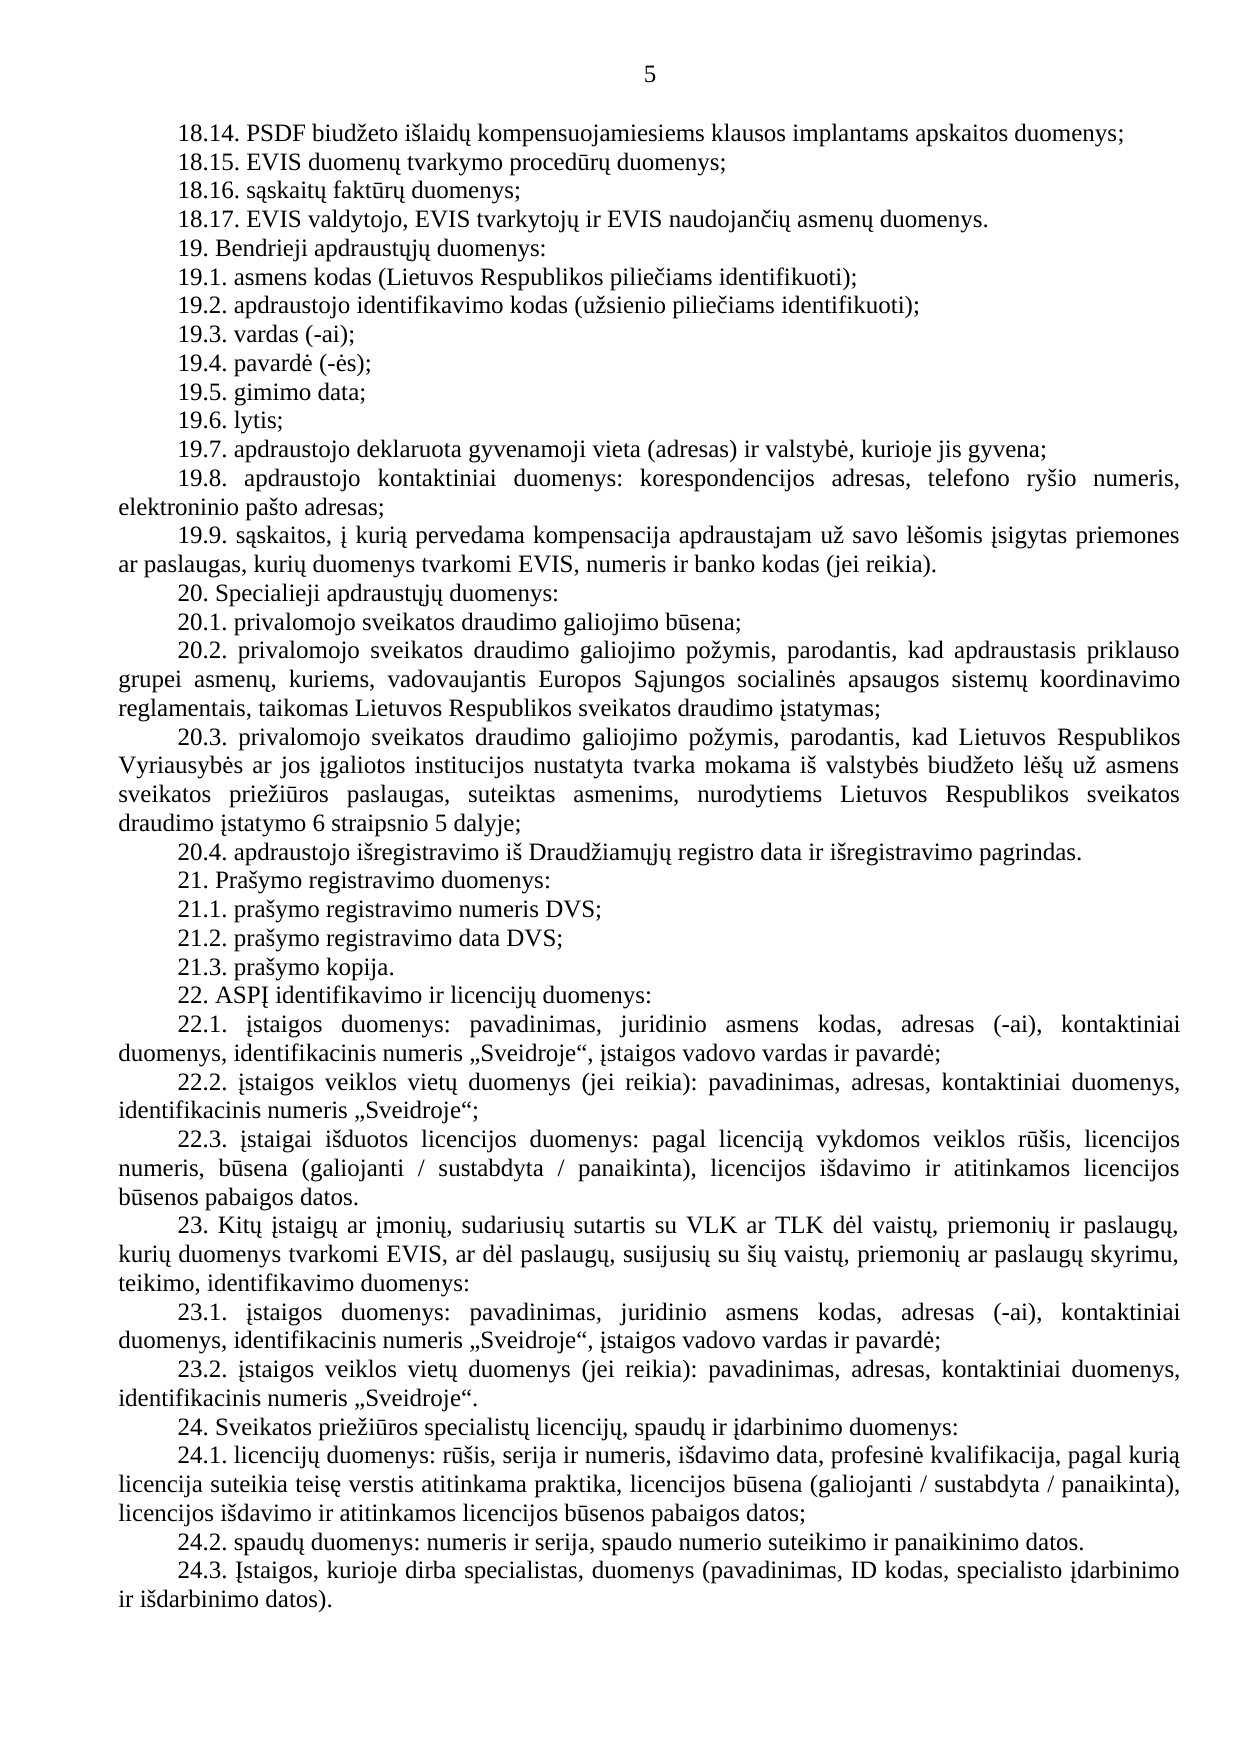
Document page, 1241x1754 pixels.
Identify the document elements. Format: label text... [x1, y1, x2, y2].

text 20.4. apdraustojo išregistravimo iš Draudžiamųjų registro data ir išregistravimo pagrindas. [118, 837, 1181, 866]
text 24.2. spaudų duomenys: numeris ir serija, spaudo numerio suteikimo ir panaikinimo datos. [118, 1527, 1181, 1556]
text 19.1. asmens kodas (Lietuvos Respublikos piliečiams identifikuoti); [118, 262, 1181, 291]
text 19.3. vardas (-ai); [118, 319, 1181, 348]
text 19.7. apdraustojo deklaruota gyvenamoji vieta (adresas) ir valstybė, kurioje jis gyvena; [118, 434, 1181, 463]
text 22.3. įstaigai išduotos licencijos duomenys: pagal licenciją vykdomos veiklos rūšis, licencijos numeris, būsena (galiojanti / sustabdyta / panaikinta), licencijos išdavimo ir atitinkamos licencijos būsenos pabaigos datos. [118, 1124, 1181, 1211]
text 20. Specialieji apdraustųjų duomenys: [118, 578, 1181, 607]
text 23. Kitų įstaigų ar įmonių, sudariusių sutartis su VLK ar TLK dėl vaistų, priemonių ir paslaugų, kurių duomenys tvarkomi EVIS, ar dėl paslaugų, susijusių su šių vaistų, priemonių ar paslaugų skyrimu, teikimo, identifikavimo duomenys: [118, 1211, 1181, 1297]
text 19.4. pavardė (-ės); [118, 348, 1181, 377]
text 19.2. apdraustojo identifikavimo kodas (užsienio piliečiams identifikuoti); [118, 291, 1181, 319]
text 20.3. privalomojo sveikatos draudimo galiojimo požymis, parodantis, kad Lietuvos Respublikos Vyriausybės ar jos įgaliotos institucijos nustatyta tvarka mokama iš valstybės biudžeto lėšų už asmens sveikatos priežiūros paslaugas, suteiktas asmenims, nurodytiems Lietuvos Respublikos sveikatos draudimo įstatymo 6 straipsnio 5 dalyje; [118, 722, 1181, 837]
text 21.1. prašymo registravimo numeris DVS; [118, 894, 1181, 923]
text 19.8. apdraustojo kontaktiniai duomenys: korespondencijos adresas, telefono ryšio numeris, elektroninio pašto adresas; [118, 463, 1181, 521]
text 24. Sveikatos priežiūros specialistų licencijų, spaudų ir įdarbinimo duomenys: [118, 1412, 1181, 1441]
text 20.2. privalomojo sveikatos draudimo galiojimo požymis, parodantis, kad apdraustasis priklauso grupei asmenų, kuriems, vadovaujantis Europos Sąjungos socialinės apsaugos sistemų koordinavimo reglamentais, taikomas Lietuvos Respublikos sveikatos draudimo įstatymas; [118, 636, 1181, 722]
text 19.5. gimimo data; [118, 377, 1181, 406]
text 18.15. EVIS duomenų tvarkymo procedūrų duomenys; [118, 147, 1181, 176]
text 19.9. sąskaitos, į kurią pervedama kompensacija apdraustajam už savo lėšomis įsigytas priemones ar paslaugas, kurių duomenys tvarkomi EVIS, numeris ir banko kodas (jei reikia). [118, 521, 1181, 578]
text 19. Bendrieji apdraustųjų duomenys: [118, 233, 1181, 262]
text 18.14. PSDF biudžeto išlaidų kompensuojamiesiems klausos implantams apskaitos duomenys; [118, 118, 1181, 147]
text 24.3. Įstaigos, kurioje dirba specialistas, duomenys (pavadinimas, ID kodas, specialisto įdarbinimo ir išdarbinimo datos). [118, 1556, 1181, 1613]
text 22.2. įstaigos veiklos vietų duomenys (jei reikia): pavadinimas, adresas, kontaktiniai duomenys, identifikacinis numeris „Sveidroje“; [118, 1067, 1181, 1124]
text 18.17. EVIS valdytojo, EVIS tvarkytojų ir EVIS naudojančių asmenų duomenys. [118, 204, 1181, 233]
text 23.2. įstaigos veiklos vietų duomenys (jei reikia): pavadinimas, adresas, kontaktiniai duomenys, identifikacinis numeris „Sveidroje“. [118, 1354, 1181, 1412]
text 20.1. privalomojo sveikatos draudimo galiojimo būsena; [118, 607, 1181, 636]
text 18.16. sąskaitų faktūrų duomenys; [118, 176, 1181, 204]
text 21. Prašymo registravimo duomenys: [118, 866, 1181, 894]
text 24.1. licencijų duomenys: rūšis, serija ir numeris, išdavimo data, profesinė kvalifikacija, pagal kurią licencija suteikia teisę verstis atitinkama praktika, licencijos būsena (galiojanti / sustabdyta / panaikinta), licencijos išdavimo ir atitinkamos licencijos būsenos pabaigos datos; [118, 1441, 1181, 1527]
text 22.1. įstaigos duomenys: pavadinimas, juridinio asmens kodas, adresas (-ai), kontaktiniai duomenys, identifikacinis numeris „Sveidroje“, įstaigos vadovo vardas ir pavardė; [118, 1009, 1181, 1067]
text 19.6. lytis; [118, 406, 1181, 434]
text 23.1. įstaigos duomenys: pavadinimas, juridinio asmens kodas, adresas (-ai), kontaktiniai duomenys, identifikacinis numeris „Sveidroje“, įstaigos vadovo vardas ir pavardė; [118, 1297, 1181, 1354]
text 21.2. prašymo registravimo data DVS; [118, 923, 1181, 952]
text 22. ASPĮ identifikavimo ir licencijų duomenys: [118, 981, 1181, 1009]
text 21.3. prašymo kopija. [118, 952, 1181, 981]
